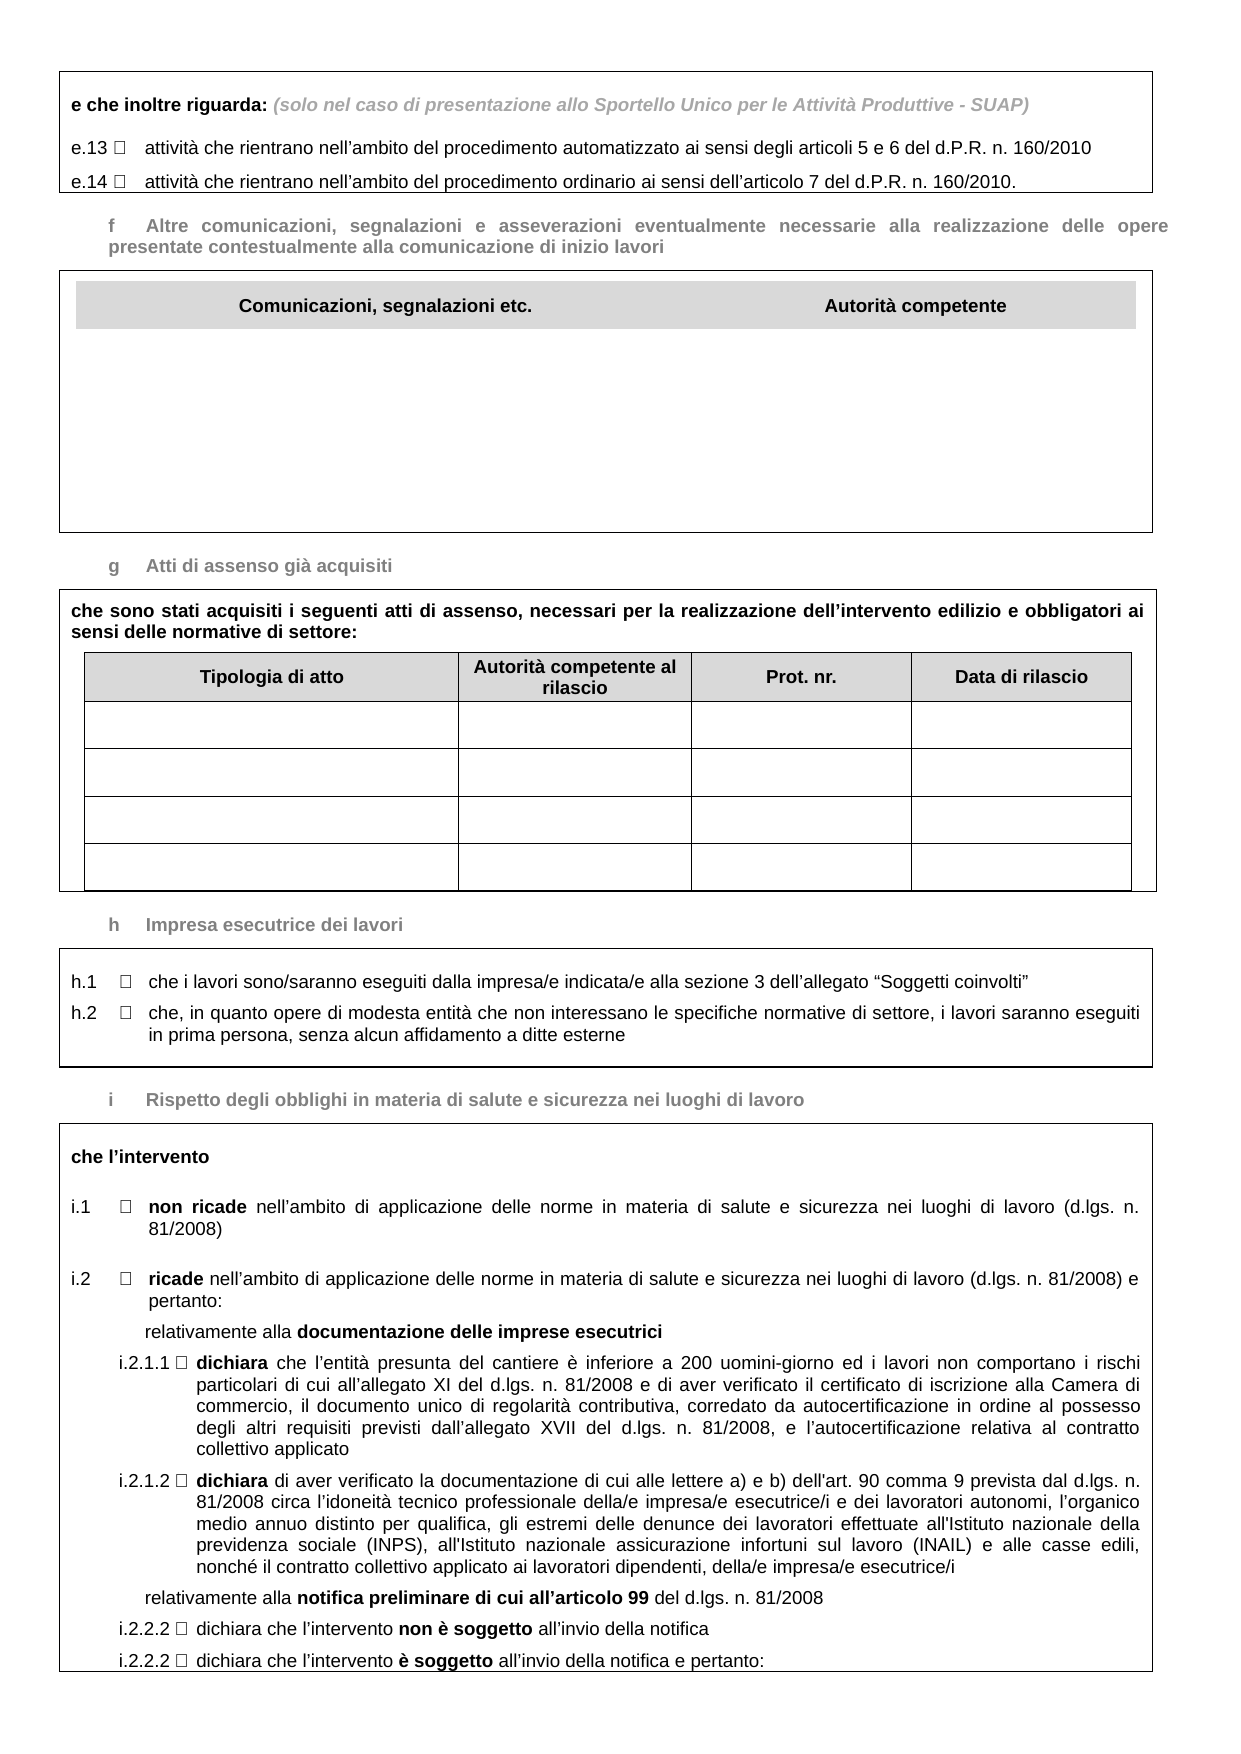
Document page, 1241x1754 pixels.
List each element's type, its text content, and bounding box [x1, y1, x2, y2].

list Atti di assenso già acquisiti [108, 555, 1169, 576]
table_cell [76, 471, 695, 526]
table_cell [912, 749, 1131, 796]
table_cell [692, 702, 911, 748]
table_cell [85, 844, 458, 890]
table_cell [912, 797, 1131, 843]
table_header Autorità competente [695, 281, 1136, 329]
table_cell [76, 424, 695, 471]
table_cell [692, 797, 911, 843]
list Rispetto degli obblighi in materia di salute e sicurezza nei luoghi di lavoro [108, 1089, 1169, 1111]
table_cell [85, 797, 458, 843]
table_header che l’intervento i.1  non ricade nell’ambito di applicazione delle norme in materia di salute e sicurezza nei luoghi di lavoro (d.lgs. n. 81/2008) i.2  ricade nell’ambito di applicazione delle norme in materia di salute e sicurezza nei luoghi di lavoro (d.lgs. n. 81/2008) e pertanto: relativamente alla documentazione delle imprese esecutrici i.2.1.1  dichiara che l’entità presunta del cantiere è inferiore a 200 uomini-giorno ed i lavori non comportano i rischi particolari di cui all’allegato XI del d.lgs. n. 81/2008 e di aver verificato il certificato di iscrizione alla Camera di commercio, il documento unico di regolarità contributiva, corredato da autocertificazione in ordine al possesso degli altri requisiti previsti dall’allegato XVII del d.lgs. n. 81/2008, e l’autocertificazione relativa al contratto collettivo applicato i.2.1.2  dichiara di aver verificato la documentazione di cui alle lettere a) e b) dell'art. 90 comma 9 prevista dal d.lgs. n. 81/2008 circa l’idoneità tecnico professionale della/e impresa/e esecutrice/i e dei lavoratori autonomi, l’organico medio annuo distinto per qualifica, gli estremi delle denunce dei lavoratori effettuate all'Istituto nazionale della previdenza sociale (INPS), all'Istituto nazionale assicurazione infortuni sul lavoro (INAIL) e alle casse edili, nonché il contratto collettivo applicato ai lavoratori dipendenti, della/e impresa/e esecutrice/i relativamente alla notifica preliminare di cui all’articolo 99 del d.lgs. n. 81/2008 i.2.2.2  dichiara che l’intervento non è soggetto all’invio della notifica i.2.2.2  dichiara che l’intervento è soggetto all’invio della notifica e pertanto: [60, 1124, 1152, 1671]
table_cell [692, 749, 911, 796]
table_header che sono stati acquisiti i seguenti atti di assenso, necessari per la realizzazione dell’intervento edilizio e obbligatori ai sensi delle normative di settore: [60, 590, 1156, 891]
table_cell [76, 377, 695, 424]
table_header Autorità competente al rilascio [459, 653, 691, 701]
table_cell [695, 471, 1136, 526]
table_header Data di rilascio [912, 653, 1131, 701]
table_cell [912, 702, 1131, 748]
table_header Comunicazioni, segnalazioni etc. [76, 281, 695, 329]
table_cell e che inoltre riguarda: (solo nel caso di presentazione allo Sportello Unico per le Attività Produttive - SUAP) e.13  attività che rientrano nell’ambito del procedimento automatizzato ai sensi degli articoli 5 e 6 del d.P.R. n. 160/2010 e.14  attività che rientrano nell’ambito del procedimento ordinario ai sensi dell’articolo 7 del d.P.R. n. 160/2010. [60, 72, 1152, 192]
table_cell [695, 330, 1136, 377]
table_header [60, 271, 1152, 532]
table_cell [459, 749, 691, 796]
table_cell [912, 844, 1131, 890]
table_cell [85, 749, 458, 796]
table_cell [692, 844, 911, 890]
table_header Tipologia di atto [85, 653, 458, 701]
list Altre comunicazioni, segnalazioni e asseverazioni eventualmente necessarie alla realizzazione delle opere presentate contestualmente alla comunicazione di inizio lavori [108, 214, 1169, 258]
table_cell [459, 702, 691, 748]
table_cell [695, 424, 1136, 471]
table_header h.1  che i lavori sono/saranno eseguiti dalla impresa/e indicata/e alla sezione 3 dell’allegato “Soggetti coinvolti” h.2  che, in quanto opere di modesta entità che non interessano le specifiche normative di settore, i lavori saranno eseguiti in prima persona, senza alcun affidamento a ditte esterne [60, 949, 1152, 1066]
table_cell [695, 377, 1136, 424]
table_cell [459, 844, 691, 890]
table_cell [76, 330, 695, 377]
table_cell [85, 702, 458, 748]
table_header Prot. nr. [692, 653, 911, 701]
table_cell [459, 797, 691, 843]
list Impresa esecutrice dei lavori [108, 914, 1169, 935]
